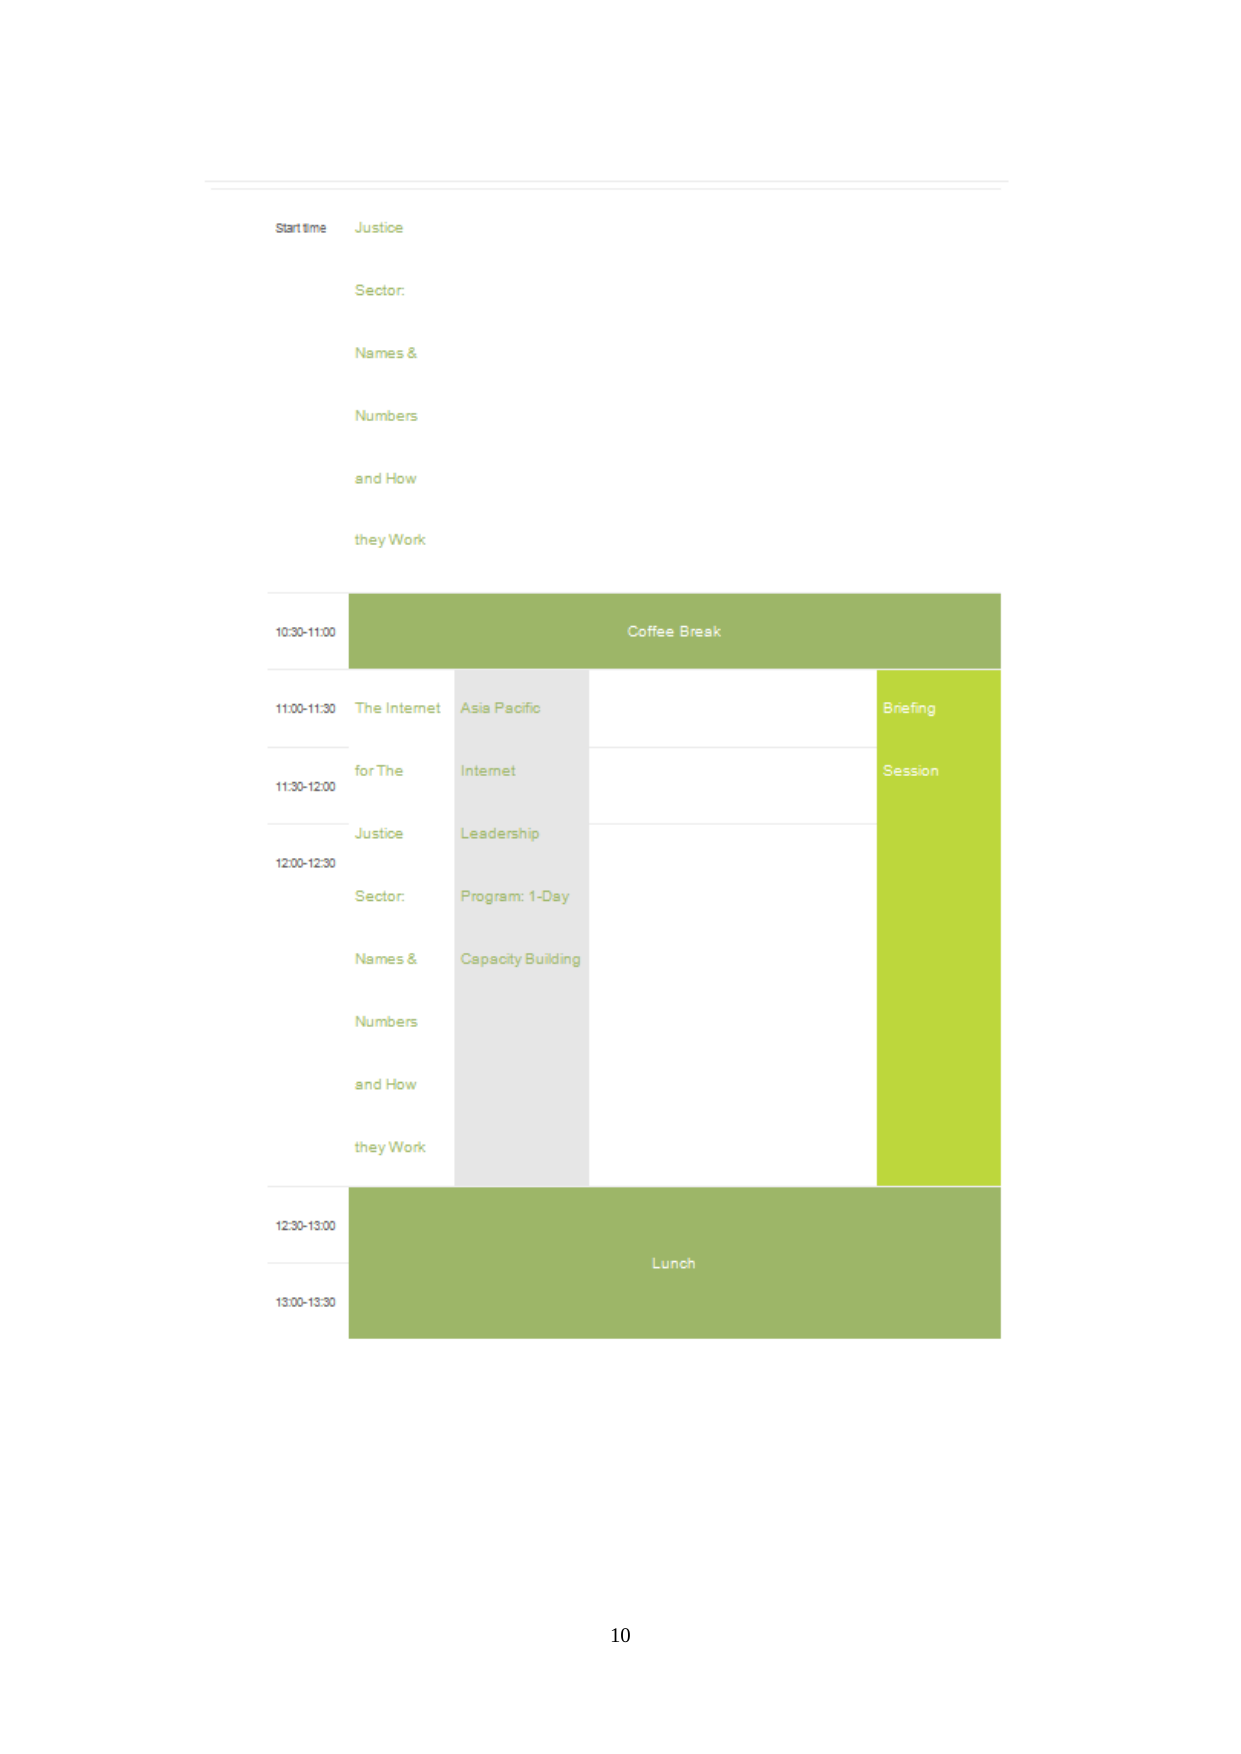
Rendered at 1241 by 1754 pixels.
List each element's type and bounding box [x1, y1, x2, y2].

picture [147, 164, 1093, 1362]
